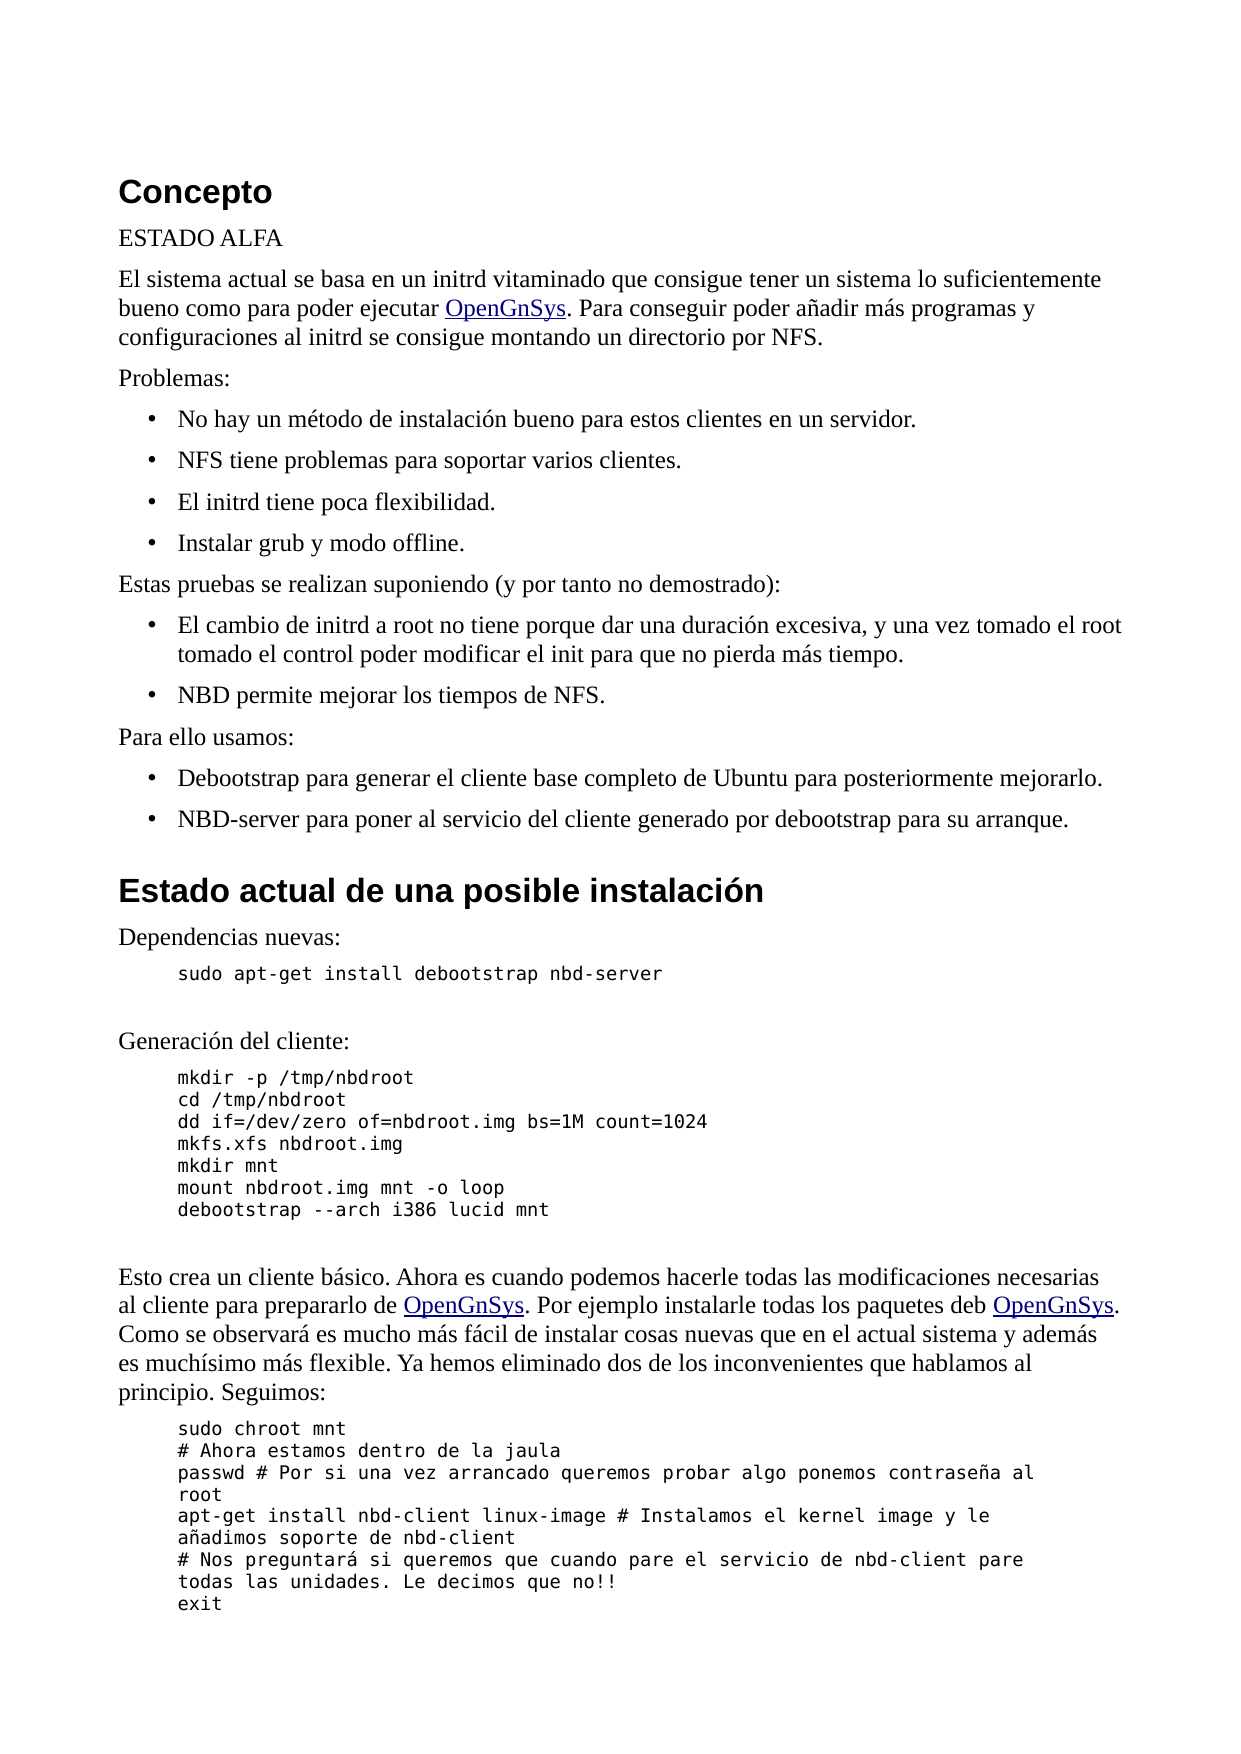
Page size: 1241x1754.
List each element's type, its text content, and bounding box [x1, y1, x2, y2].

subtitle Estado actual de una posible instalación [118, 871, 1122, 909]
text sudo apt-get install debootstrap nbd-server [177, 963, 1063, 985]
list Debootstrap para generar el cliente base completo de Ubuntu para posteriormente mejorarlo. [148, 763, 1122, 792]
text Estas pruebas se realizan suponiendo (y por tanto no demostrado): [118, 569, 1122, 598]
text Esto crea un cliente básico. Ahora es cuando podemos hacerle todas las modificaciones necesarias al cliente para prepararlo de OpenGnSys. Por ejemplo instalarle todas los paquetes deb OpenGnSys. Como se observará es mucho más fácil de instalar cosas nuevas que en el actual sistema y además es muchísimo más flexible. Ya hemos eliminado dos de los inconvenientes que hablamos al principio. Seguimos: [118, 1262, 1122, 1405]
list NBD-server para poner al servicio del cliente generado por debootstrap para su arranque. [148, 804, 1122, 833]
text mkdir -p /tmp/nbdroot cd /tmp/nbdroot dd if=/dev/zero of=nbdroot.img bs=1M count=1024 mkfs.xfs nbdroot.img mkdir mnt mount nbdroot.img mnt -o loop debootstrap --arch i386 lucid mnt [177, 1067, 1063, 1220]
text Generación del cliente: [118, 1026, 1122, 1055]
list El cambio de initrd a root no tiene porque dar una duración excesiva, y una vez tomado el root tomado el control poder modificar el init para que no pierda más tiempo. [148, 611, 1122, 668]
text Para ello usamos: [118, 722, 1122, 751]
list Instalar grub y modo offline. [148, 528, 1122, 557]
list No hay un método de instalación bueno para estos clientes en un servidor. [148, 404, 1122, 433]
text Problemas: [118, 363, 1122, 392]
list NFS tiene problemas para soportar varios clientes. [148, 446, 1122, 474]
text El sistema actual se basa en un initrd vitaminado que consigue tener un sistema lo suficientemente bueno como para poder ejecutar OpenGnSys. Para conseguir poder añadir más programas y configuraciones al initrd se consigue montando un directorio por NFS. [118, 264, 1122, 351]
list NBD permite mejorar los tiempos de NFS. [148, 681, 1122, 709]
list El initrd tiene poca flexibilidad. [148, 487, 1122, 516]
subtitle Concepto [118, 172, 1122, 211]
text ESTADO ALFA [118, 223, 1122, 252]
text Dependencias nuevas: [118, 922, 1122, 950]
text sudo chroot mnt # Ahora estamos dentro de la jaula passwd # Por si una vez arrancado queremos probar algo ponemos contraseña al root apt-get install nbd-client linux-image # Instalamos el kernel image y le añadimos soporte de nbd-client # Nos preguntará si queremos que cuando pare el servicio de nbd-client pare todas las unidades. Le decimos que no!! exit [177, 1418, 1063, 1615]
